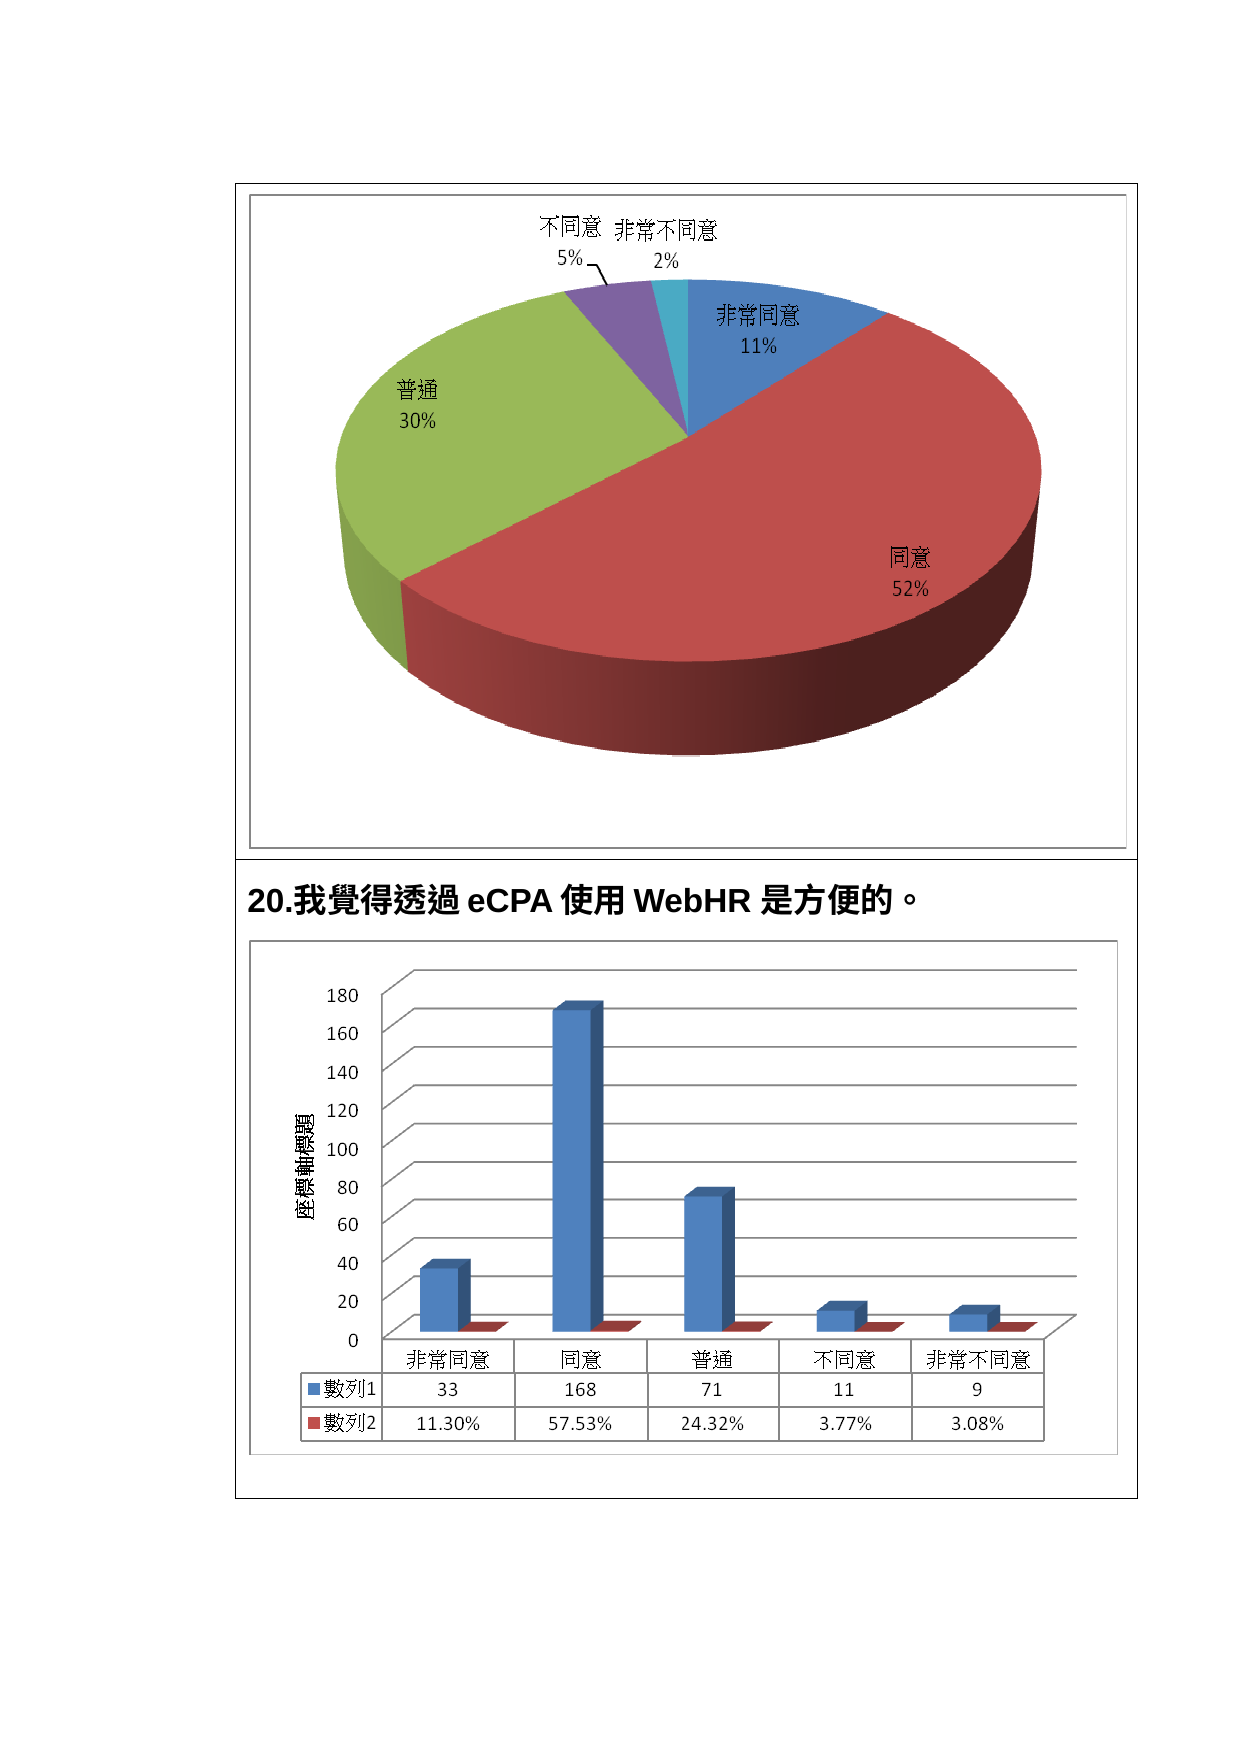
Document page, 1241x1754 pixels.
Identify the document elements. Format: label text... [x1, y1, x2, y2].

picture [248, 940, 1118, 1455]
table_cell [236, 184, 1137, 859]
table_cell 我覺得透過eCPA使用WebHR 是方便的。 [236, 860, 1137, 1498]
picture [248, 194, 1127, 849]
